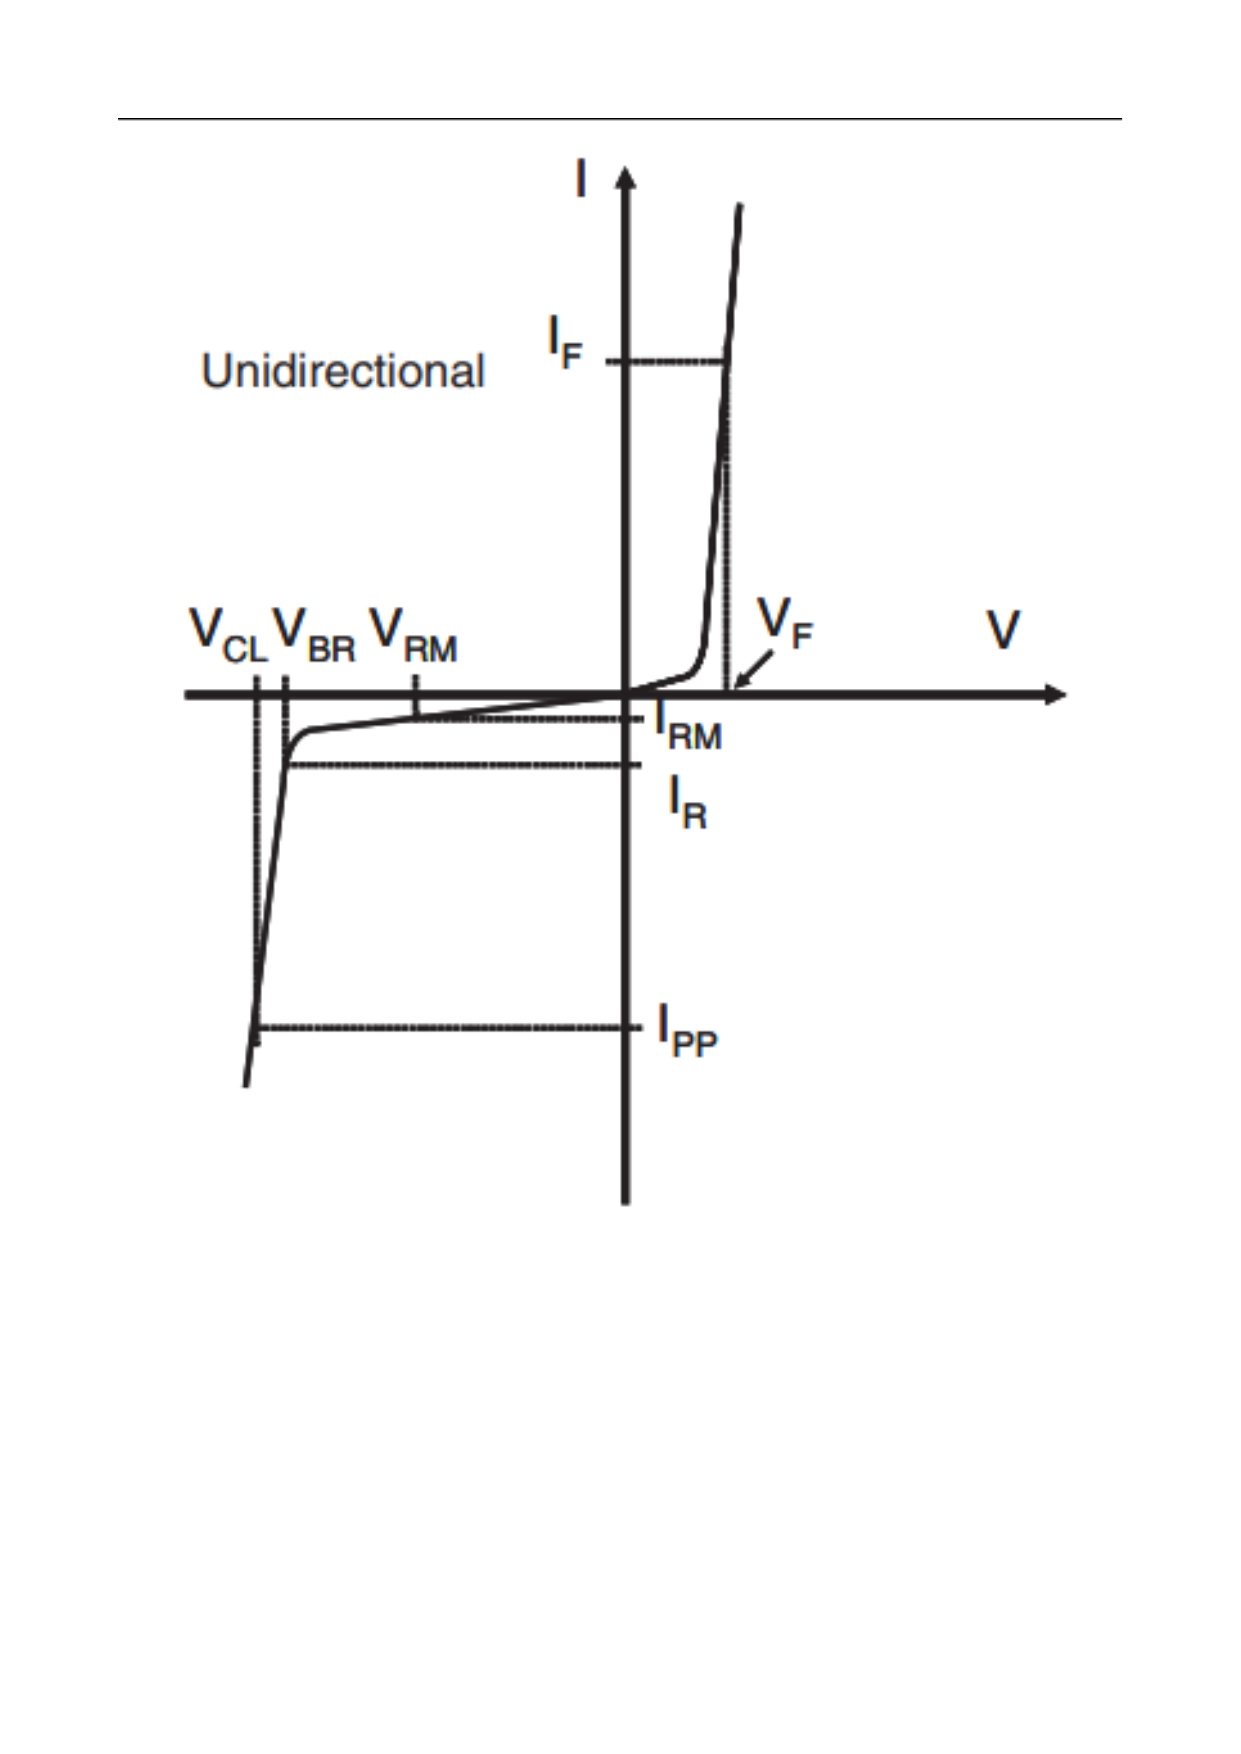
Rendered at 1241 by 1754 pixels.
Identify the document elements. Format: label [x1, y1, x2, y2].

picture [118, 118, 1123, 1235]
